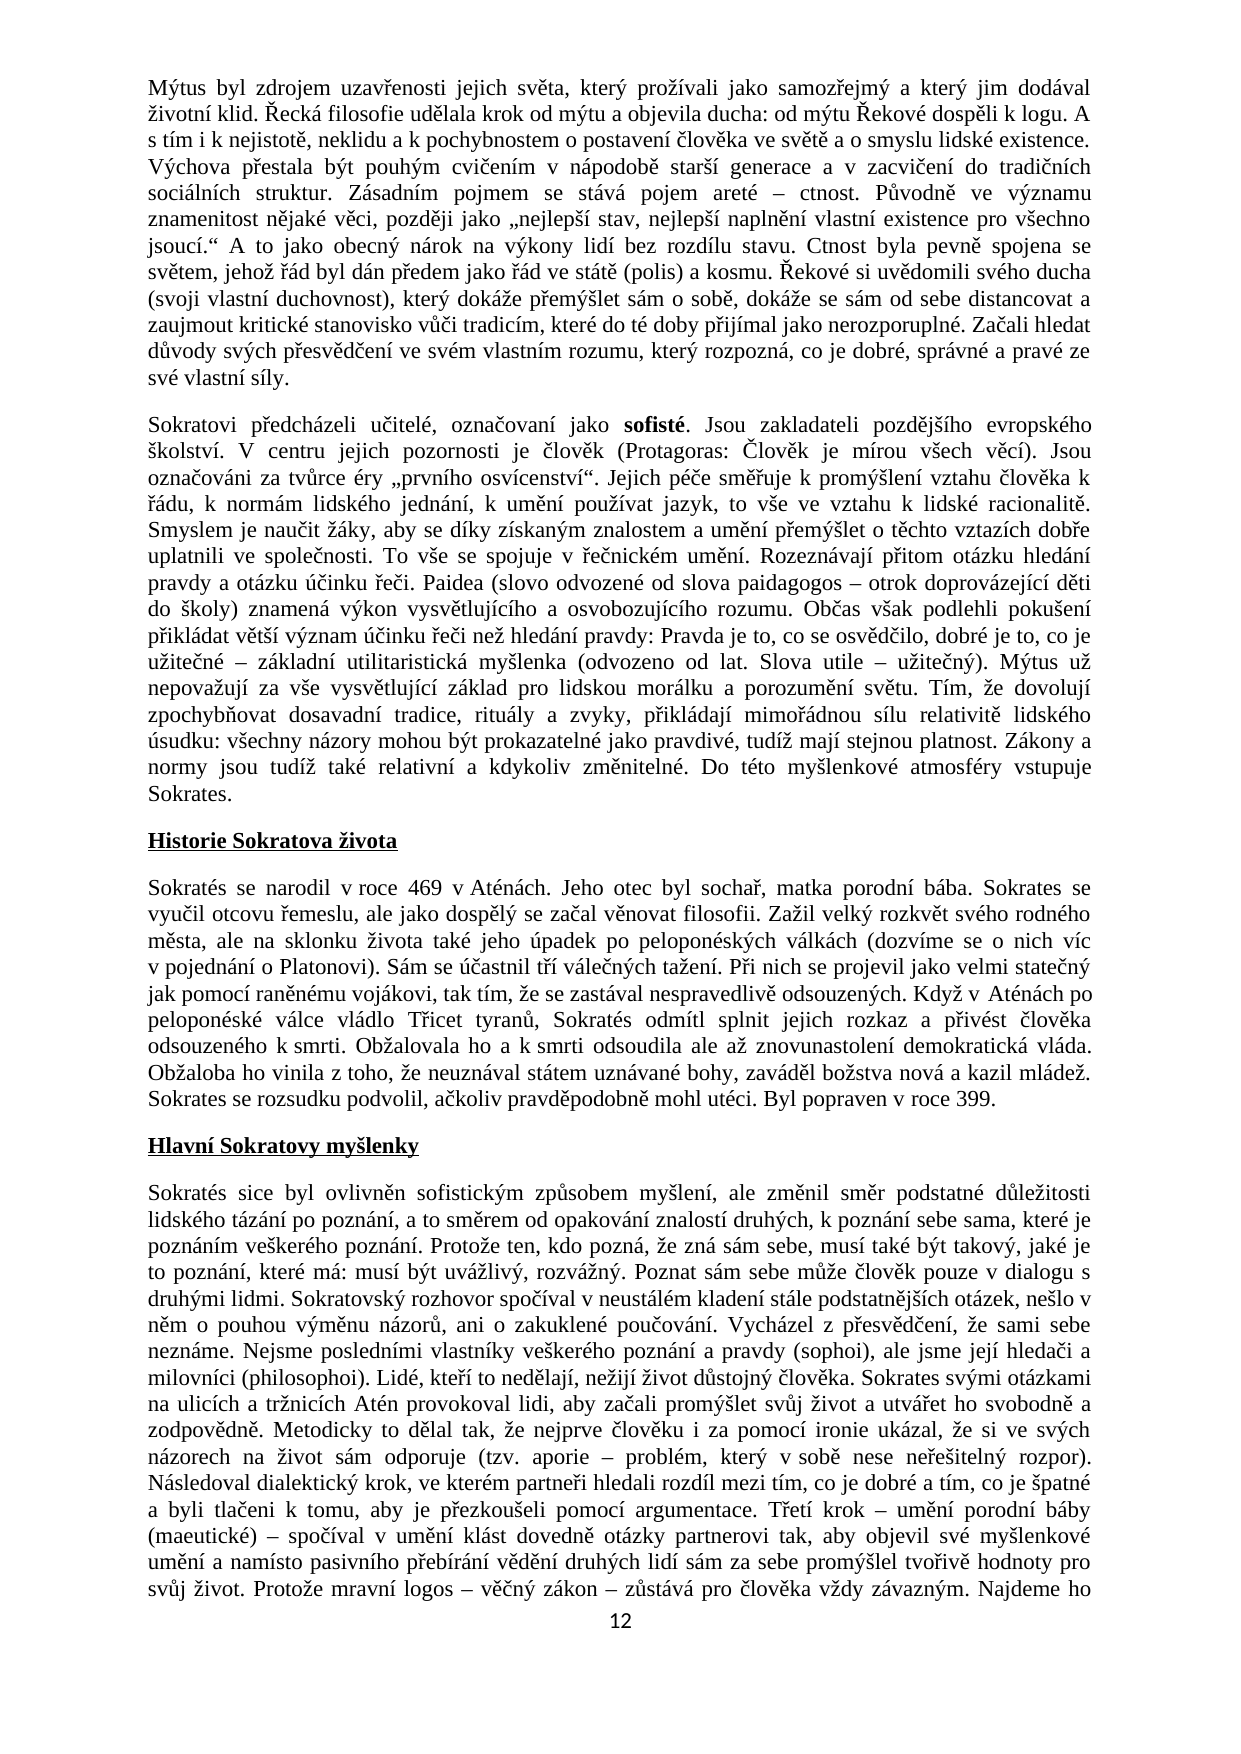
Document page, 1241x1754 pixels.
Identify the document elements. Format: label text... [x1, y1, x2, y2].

text Sokratés se narodil v roce 469 v Aténách. Jeho otec byl sochař, matka porodní bába. Sokrates se vyučil otcovu řemeslu, ale jako dospělý se začal věnovat filosofii. Zažil velký rozkvět svého rodného města, ale na sklonku života také jeho úpadek po peloponéských válkách (dozvíme se o nich víc v pojednání o Platonovi). Sám se účastnil tří válečných tažení. Při nich se projevil jako velmi statečný jak pomocí raněnému vojákovi, tak tím, že se zastával nespravedlivě odsouzených. Když v Aténách po peloponéské válce vládlo Třicet tyranů, Sokratés odmítl splnit jejich rozkaz a přivést člověka odsouzeného k smrti. Obžalovala ho a k smrti odsoudila ale až znovunastolení demokratická vláda. Obžaloba ho vinila z toho, že neuznával státem uznávané bohy, zaváděl božstva nová a kazil mládež. Sokrates se rozsudku podvolil, ačkoliv pravděpodobně mohl utéci. Byl popraven v roce 399. [148, 874, 1093, 1111]
text Mýtus byl zdrojem uzavřenosti jejich světa, který prožívali jako samozřejmý a který jim dodával životní klid. Řecká filosofie udělala krok od mýtu a objevila ducha: od mýtu Řekové dospěli k logu. A s tím i k nejistotě, neklidu a k pochybnostem o postavení člověka ve světě a o smyslu lidské existence. Výchova přestala být pouhým cvičením v nápodobě starší generace a v zacvičení do tradičních sociálních struktur. Zásadním pojmem se stává pojem areté – ctnost. Původně ve významu znamenitost nějaké věci, později jako „nejlepší stav, nejlepší naplnění vlastní existence pro všechno jsoucí.“ A to jako obecný nárok na výkony lidí bez rozdílu stavu. Ctnost byla pevně spojena se světem, jehož řád byl dán předem jako řád ve státě (polis) a kosmu. Řekové si uvědomili svého ducha (svoji vlastní duchovnost), který dokáže přemýšlet sám o sobě, dokáže se sám od sebe distancovat a zaujmout kritické stanovisko vůči tradicím, které do té doby přijímal jako nerozporuplné. Začali hledat důvody svých přesvědčení ve svém vlastním rozumu, který rozpozná, co je dobré, správné a pravé ze své vlastní síly. [148, 74, 1093, 390]
text Historie Sokratova života [148, 827, 1093, 853]
text Hlavní Sokratovy myšlenky [148, 1132, 1093, 1158]
text Sokratovi předcházeli učitelé, označovaní jako sofisté. Jsou zakladateli pozdějšího evropského školství. V centru jejich pozornosti je člověk (Protagoras: Člověk je mírou všech věcí). Jsou označováni za tvůrce éry „prvního osvícenství“. Jejich péče směřuje k promýšlení vztahu člověka k řádu, k normám lidského jednání, k umění používat jazyk, to vše ve vztahu k lidské racionalitě. Smyslem je naučit žáky, aby se díky získaným znalostem a umění přemýšlet o těchto vztazích dobře uplatnili ve společnosti. To vše se spojuje v řečnickém umění. Rozeznávají přitom otázku hledání pravdy a otázku účinku řeči. Paidea (slovo odvozené od slova paidagogos – otrok doprovázející děti do školy) znamená výkon vysvětlujícího a osvobozujícího rozumu. Občas však podlehli pokušení přikládat větší význam účinku řeči než hledání pravdy: Pravda je to, co se osvědčilo, dobré je to, co je užitečné – základní utilitaristická myšlenka (odvozeno od lat. Slova utile – užitečný). Mýtus už nepovažují za vše vysvětlující základ pro lidskou morálku a porozumění světu. Tím, že dovolují zpochybňovat dosavadní tradice, rituály a zvyky, přikládají mimořádnou sílu relativitě lidského úsudku: všechny názory mohou být prokazatelné jako pravdivé, tudíž mají stejnou platnost. Zákony a normy jsou tudíž také relativní a kdykoliv změnitelné. Do této myšlenkové atmosféry vstupuje Sokrates. [148, 411, 1093, 806]
text Sokratés sice byl ovlivněn sofistickým způsobem myšlení, ale změnil směr podstatné důležitosti lidského tázání po poznání, a to směrem od opakování znalostí druhých, k poznání sebe sama, které je poznáním veškerého poznání. Protože ten, kdo pozná, že zná sám sebe, musí také být takový, jaké je to poznání, které má: musí být uvážlivý, rozvážný. Poznat sám sebe může člověk pouze v dialogu s druhými lidmi. Sokratovský rozhovor spočíval v neustálém kladení stále podstatnějších otázek, nešlo v něm o pouhou výměnu názorů, ani o zakuklené poučování. Vycházel z přesvědčení, že sami sebe neznáme. Nejsme posledními vlastníky veškerého poznání a pravdy (sophoi), ale jsme její hledači a milovníci (philosophoi). Lidé, kteří to nedělají, nežijí život důstojný člověka. Sokrates svými otázkami na ulicích a tržnicích Atén provokoval lidi, aby začali promýšlet svůj život a utvářet ho svobodně a zodpovědně. Metodicky to dělal tak, že nejprve člověku i za pomocí ironie ukázal, že si ve svých názorech na život sám odporuje (tzv. aporie – problém, který v sobě nese neřešitelný rozpor). Následoval dialektický krok, ve kterém partneři hledali rozdíl mezi tím, co je dobré a tím, co je špatné a byli tlačeni k tomu, aby je přezkoušeli pomocí argumentace. Třetí krok – umění porodní báby (maeutické) – spočíval v umění klást dovedně otázky partnerovi tak, aby objevil své myšlenkové umění a namísto pasivního přebírání vědění druhých lidí sám za sebe promýšlel tvořivě hodnoty pro svůj život. Protože mravní logos – věčný zákon – zůstává pro člověka vždy závazným. Najdeme ho [148, 1179, 1093, 1601]
